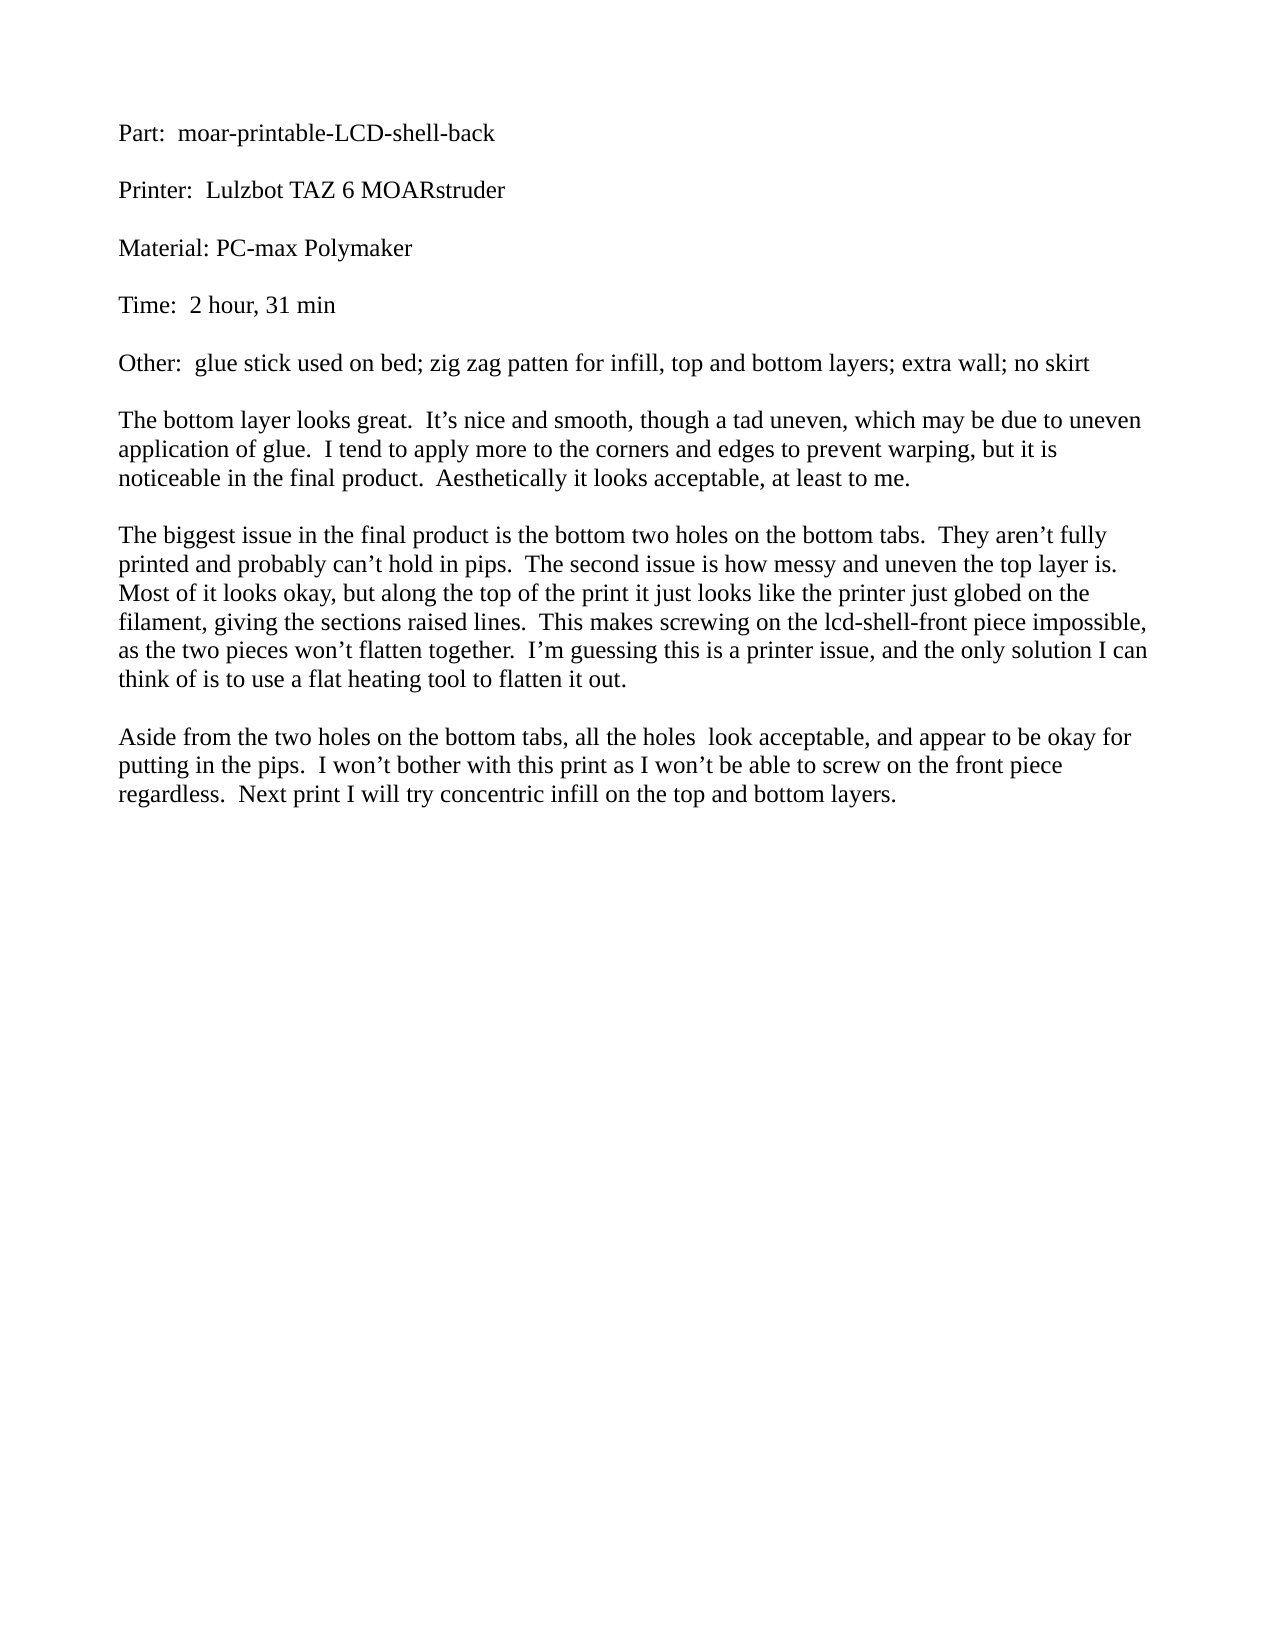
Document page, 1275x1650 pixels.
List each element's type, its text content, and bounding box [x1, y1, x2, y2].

text Aside from the two holes on the bottom tabs, all the holes look acceptable, and appear to be okay for putting in the pips. I won’t bother with this print as I won’t be able to screw on the front piece regardless. Next print I will try concentric infill on the top and bottom layers. [118, 722, 1157, 808]
text Other: glue stick used on bed; zig zag patten for infill, top and bottom layers; extra wall; no skirt [118, 348, 1157, 377]
text Part: moar-printable-LCD-shell-back [118, 118, 1157, 147]
text The bottom layer looks great. It’s nice and smooth, though a tad uneven, which may be due to uneven application of glue. I tend to apply more to the corners and edges to prevent warping, but it is noticeable in the final product. Aesthetically it looks acceptable, at least to me. [118, 406, 1157, 492]
text The biggest issue in the final product is the bottom two holes on the bottom tabs. They aren’t fully printed and probably can’t hold in pips. The second issue is how messy and uneven the top layer is. Most of it looks okay, but along the top of the print it just looks like the printer just globed on the filament, giving the sections raised lines. This makes screwing on the lcd-shell-front piece impossible, as the two pieces won’t flatten together. I’m guessing this is a printer issue, and the only solution I can think of is to use a flat heating tool to flatten it out. [118, 521, 1157, 693]
text Time: 2 hour, 31 min [118, 291, 1157, 319]
text Material: PC-max Polymaker [118, 233, 1157, 262]
text Printer: Lulzbot TAZ 6 MOARstruder [118, 176, 1157, 204]
